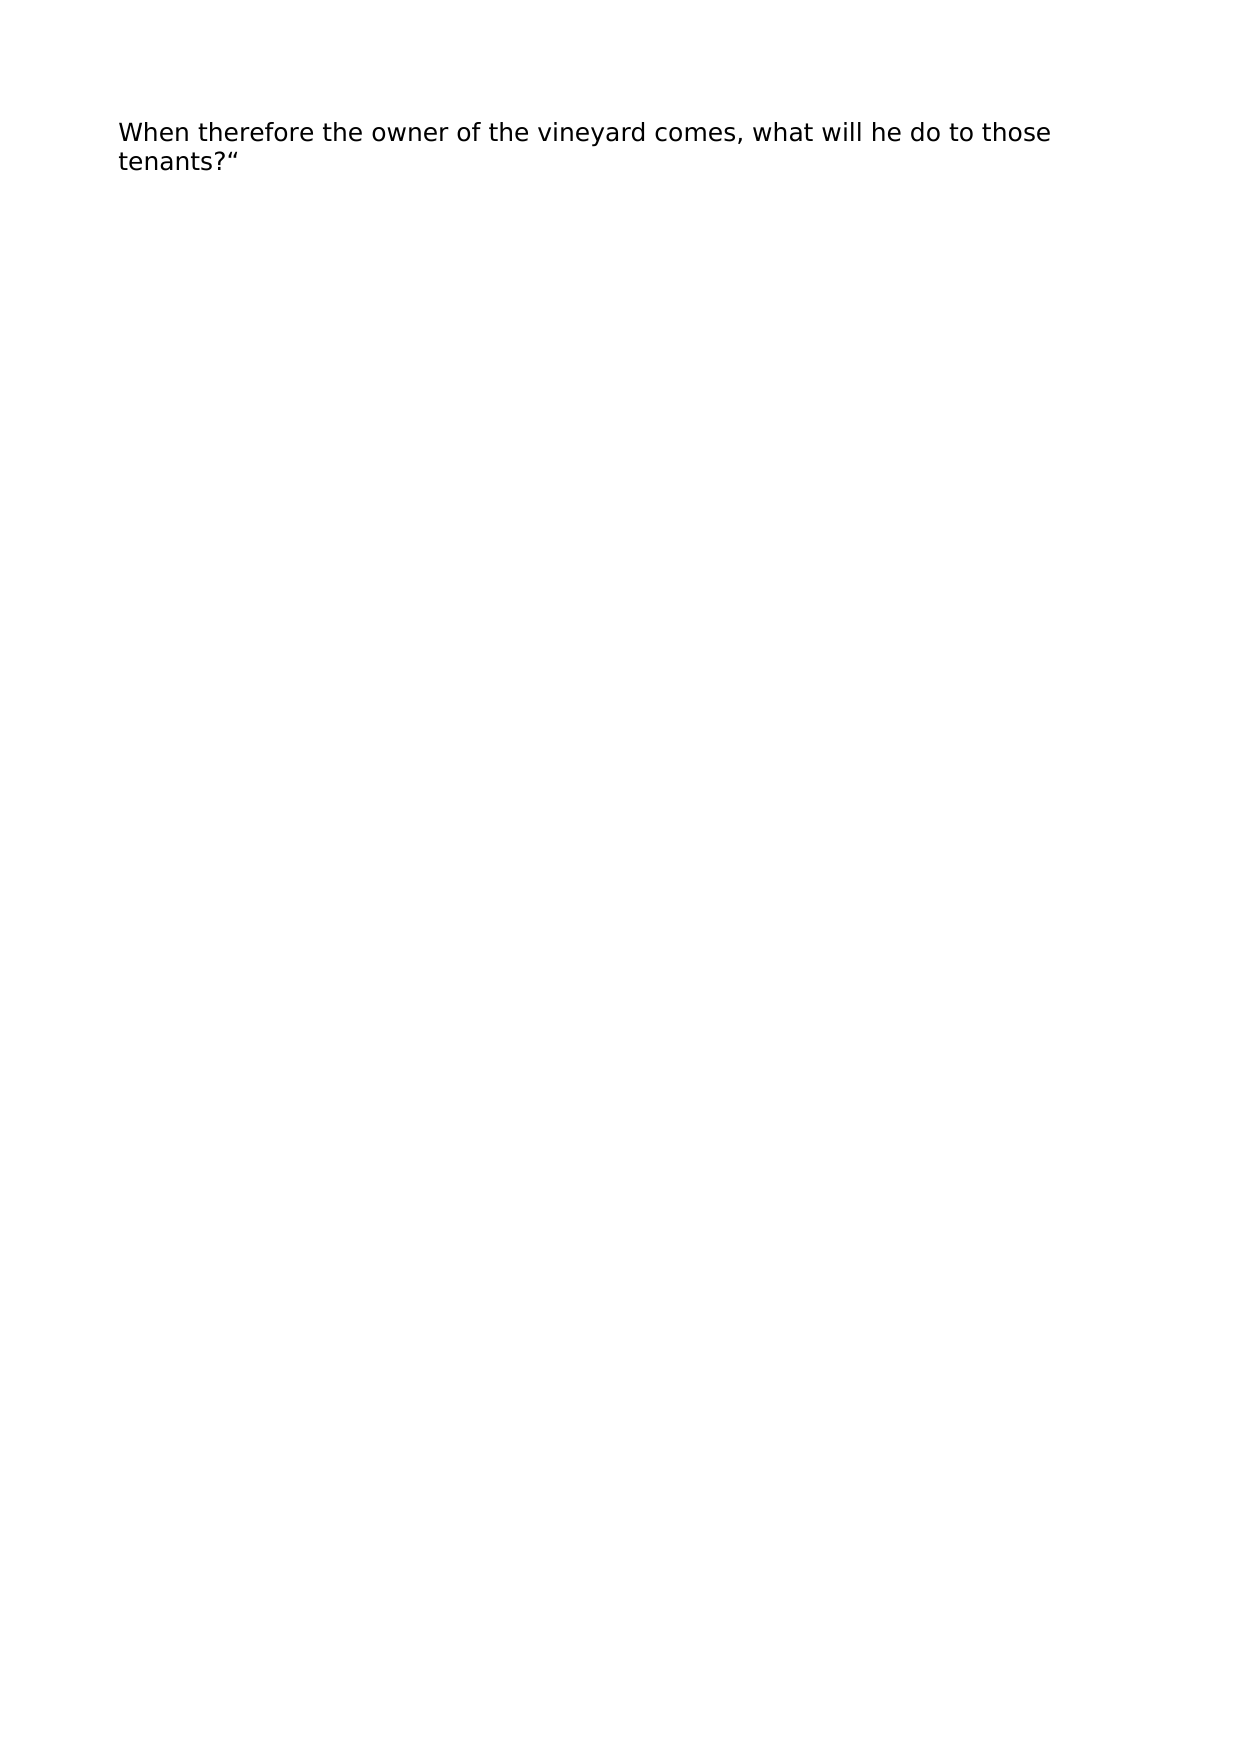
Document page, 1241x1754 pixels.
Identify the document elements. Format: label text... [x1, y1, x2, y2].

text When therefore the owner of the vineyard comes, what will he do to those tenants?“ [118, 118, 1122, 176]
